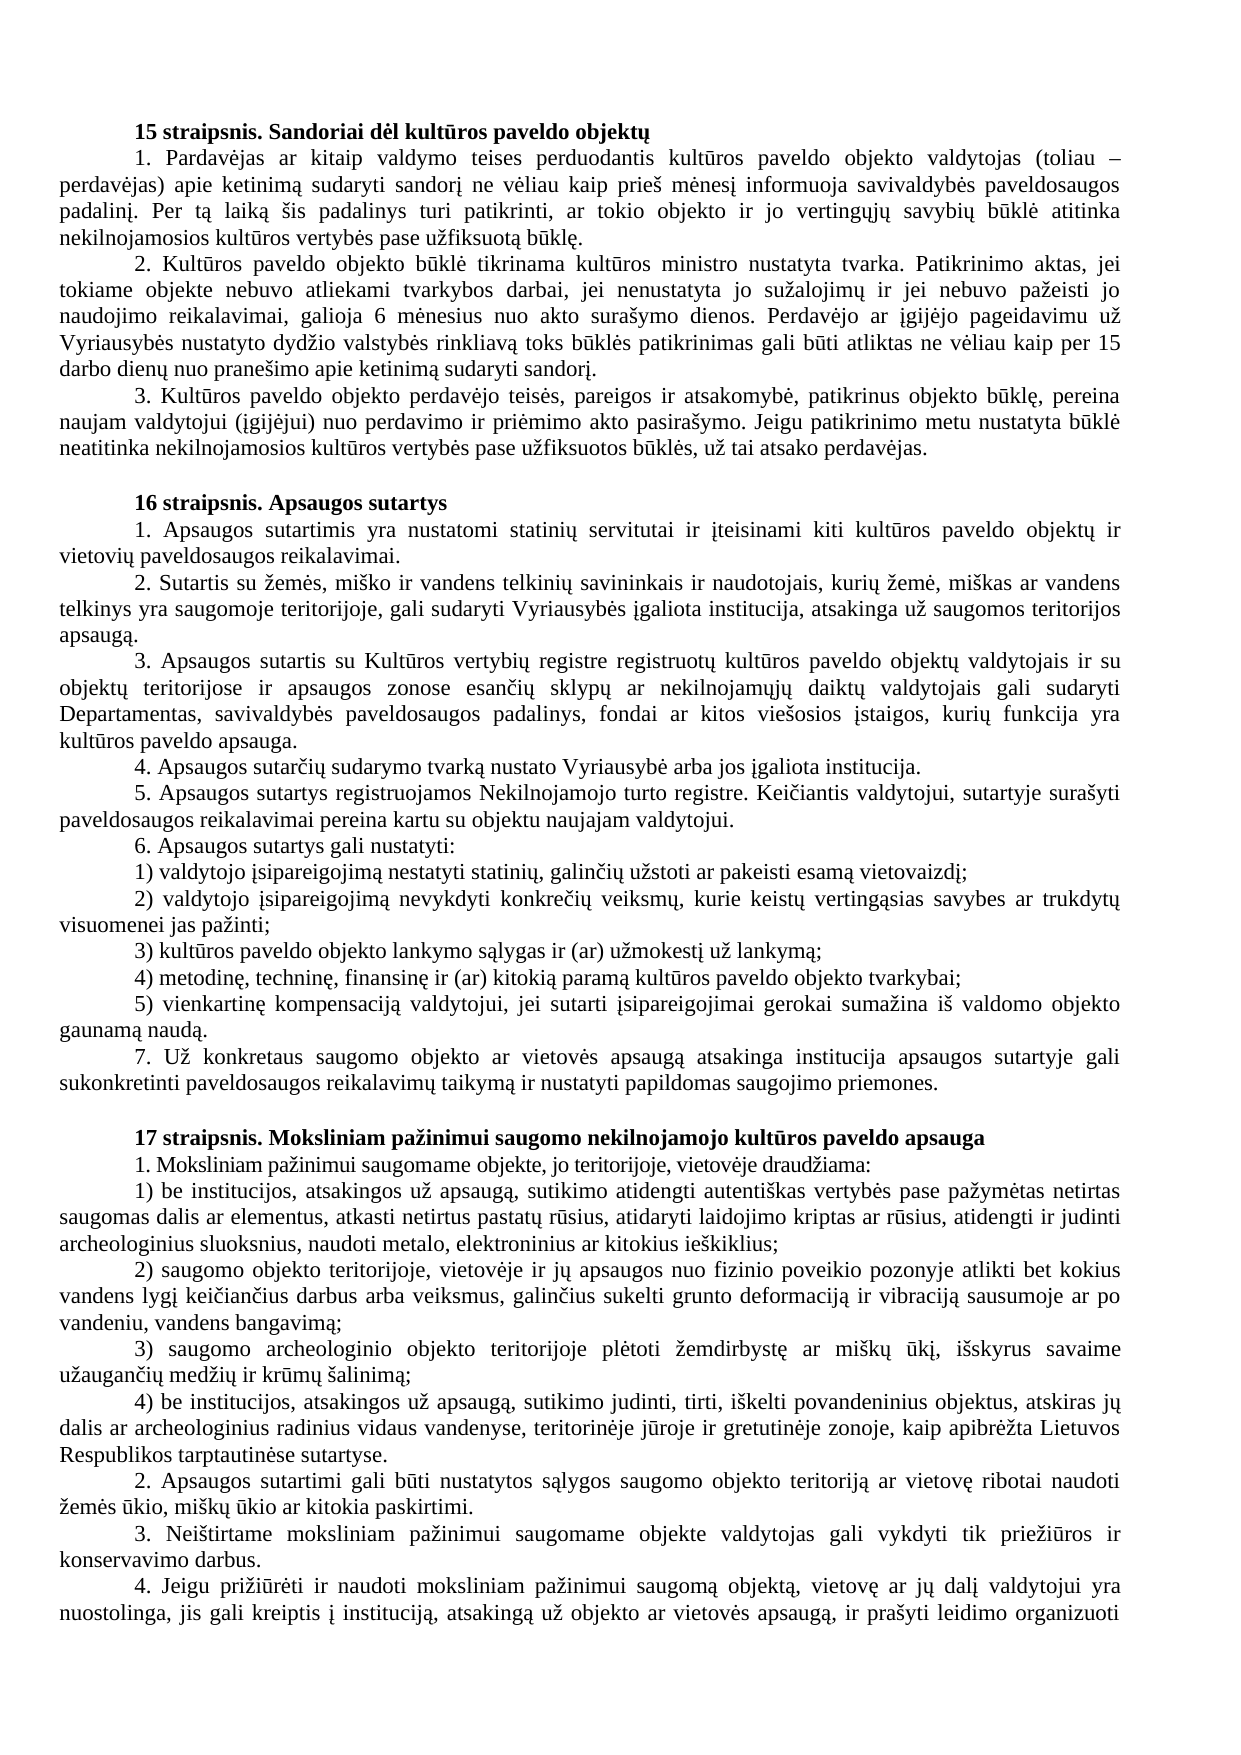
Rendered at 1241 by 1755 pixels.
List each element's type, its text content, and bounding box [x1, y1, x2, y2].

text 3) saugomo archeologinio objekto teritorijoje plėtoti žemdirbystę ar miškų ūkį, išskyrus savaime užaugančių medžių ir krūmų šalinimą; [59, 1335, 1122, 1388]
text 3) kultūros paveldo objekto lankymo sąlygas ir (ar) užmokestį už lankymą; [59, 937, 1122, 964]
text 5. Apsaugos sutartys registruojamos Nekilnojamojo turto registre. Keičiantis valdytojui, sutartyje surašyti paveldosaugos reikalavimai pereina kartu su objektu naujajam valdytojui. [59, 779, 1122, 832]
text 3. Apsaugos sutartis su Kultūros vertybių registre registruotų kultūros paveldo objektų valdytojais ir su objektų teritorijose ir apsaugos zonose esančių sklypų ar nekilnojamųjų daiktų valdytojais gali sudaryti Departamentas, savivaldybės paveldosaugos padalinys, fondai ar kitos viešosios įstaigos, kurių funkcija yra kultūros paveldo apsauga. [59, 648, 1122, 753]
text 5) vienkartinę kompensaciją valdytojui, jei sutarti įsipareigojimai gerokai sumažina iš valdomo objekto gaunamą naudą. [59, 990, 1122, 1043]
text 1. Pardavėjas ar kitaip valdymo teises perduodantis kultūros paveldo objekto valdytojas (toliau – perdavėjas) apie ketinimą sudaryti sandorį ne vėliau kaip prieš mėnesį informuoja savivaldybės paveldosaugos padalinį. Per tą laiką šis padalinys turi patikrinti, ar tokio objekto ir jo vertingųjų savybių būklė atitinka nekilnojamosios kultūros vertybės pase užfiksuotą būklę. [59, 144, 1122, 250]
text 1. Apsaugos sutartimis yra nustatomi statinių servitutai ir įteisinami kiti kultūros paveldo objektų ir vietovių paveldosaugos reikalavimai. [59, 516, 1122, 568]
text 2) saugomo objekto teritorijoje, vietovėje ir jų apsaugos nuo fizinio poveikio pozonyje atlikti bet kokius vandens lygį keičiančius darbus arba veiksmus, galinčius sukelti grunto deformaciją ir vibraciją sausumoje ar po vandeniu, vandens bangavimą; [59, 1256, 1122, 1335]
text 1) valdytojo įsipareigojimą nestatyti statinių, galinčių užstoti ar pakeisti esamą vietovaizdį; [59, 858, 1122, 885]
text 1) be institucijos, atsakingos už apsaugą, sutikimo atidengti autentiškas vertybės pase pažymėtas netirtas saugomas dalis ar elementus, atkasti netirtus pastatų rūsius, atidaryti laidojimo kriptas ar rūsius, atidengti ir judinti archeologinius sluoksnius, naudoti metalo, elektroninius ar kitokius ieškiklius; [59, 1177, 1122, 1256]
text 1. Moksliniam pažinimui saugomame objekte, jo teritorijoje, vietovėje draudžiama: [59, 1151, 1122, 1177]
text 7. Už konkretaus saugomo objekto ar vietovės apsaugą atsakinga institucija apsaugos sutartyje gali sukonkretinti paveldosaugos reikalavimų taikymą ir nustatyti papildomas saugojimo priemones. [59, 1043, 1122, 1096]
text 2) valdytojo įsipareigojimą nevykdyti konkrečių veiksmų, kurie keistų vertingąsias savybes ar trukdytų visuomenei jas pažinti; [59, 885, 1122, 937]
text 4. Jeigu prižiūrėti ir naudoti moksliniam pažinimui saugomą objektą, vietovę ar jų dalį valdytojui yra nuostolinga, jis gali kreiptis į instituciją, atsakingą už objekto ar vietovės apsaugą, ir prašyti leidimo organizuoti [59, 1572, 1122, 1625]
text 3. Kultūros paveldo objekto perdavėjo teisės, pareigos ir atsakomybė, patikrinus objekto būklę, pereina naujam valdytojui (įgijėjui) nuo perdavimo ir priėmimo akto pasirašymo. Jeigu patikrinimo metu nustatyta būklė neatitinka nekilnojamosios kultūros vertybės pase užfiksuotos būklės, už tai atsako perdavėjas. [59, 382, 1122, 461]
text 4) metodinę, techninę, finansinę ir (ar) kitokią paramą kultūros paveldo objekto tvarkybai; [59, 964, 1122, 990]
text 4. Apsaugos sutarčių sudarymo tvarką nustato Vyriausybė arba jos įgaliota institucija. [59, 753, 1122, 779]
text 2. Sutartis su žemės, miško ir vandens telkinių savininkais ir naudotojais, kurių žemė, miškas ar vandens telkinys yra saugomoje teritorijoje, gali sudaryti Vyriausybės įgaliota institucija, atsakinga už saugomos teritorijos apsaugą. [59, 568, 1122, 648]
text 6. Apsaugos sutartys gali nustatyti: [59, 832, 1122, 858]
text 4) be institucijos, atsakingos už apsaugą, sutikimo judinti, tirti, iškelti povandeninius objektus, atskiras jų dalis ar archeologinius radinius vidaus vandenyse, teritorinėje jūroje ir gretutinėje zonoje, kaip apibrėžta Lietuvos Respublikos tarptautinėse sutartyse. [59, 1388, 1122, 1467]
text 2. Kultūros paveldo objekto būklė tikrinama kultūros ministro nustatyta tvarka. Patikrinimo aktas, jei tokiame objekte nebuvo atliekami tvarkybos darbai, jei nenustatyta jo sužalojimų ir jei nebuvo pažeisti jo naudojimo reikalavimai, galioja 6 mėnesius nuo akto surašymo dienos. Perdavėjo ar įgijėjo pageidavimu už Vyriausybės nustatyto dydžio valstybės rinkliavą toks būklės patikrinimas gali būti atliktas ne vėliau kaip per 15 darbo dienų nuo pranešimo apie ketinimą sudaryti sandorį. [59, 250, 1122, 382]
text 2. Apsaugos sutartimi gali būti nustatytos sąlygos saugomo objekto teritoriją ar vietovę ribotai naudoti žemės ūkio, miškų ūkio ar kitokia paskirtimi. [59, 1467, 1122, 1520]
subtitle 17 straipsnis. Moksliniam pažinimui saugomo nekilnojamojo kultūros paveldo apsauga [134, 1124, 1122, 1151]
subtitle 16 straipsnis. Apsaugos sutartys [59, 489, 1122, 516]
text 3. Neištirtame moksliniam pažinimui saugomame objekte valdytojas gali vykdyti tik priežiūros ir konservavimo darbus. [59, 1520, 1122, 1572]
subtitle 15 straipsnis. Sandoriai dėl kultūros paveldo objektų [59, 118, 1122, 144]
